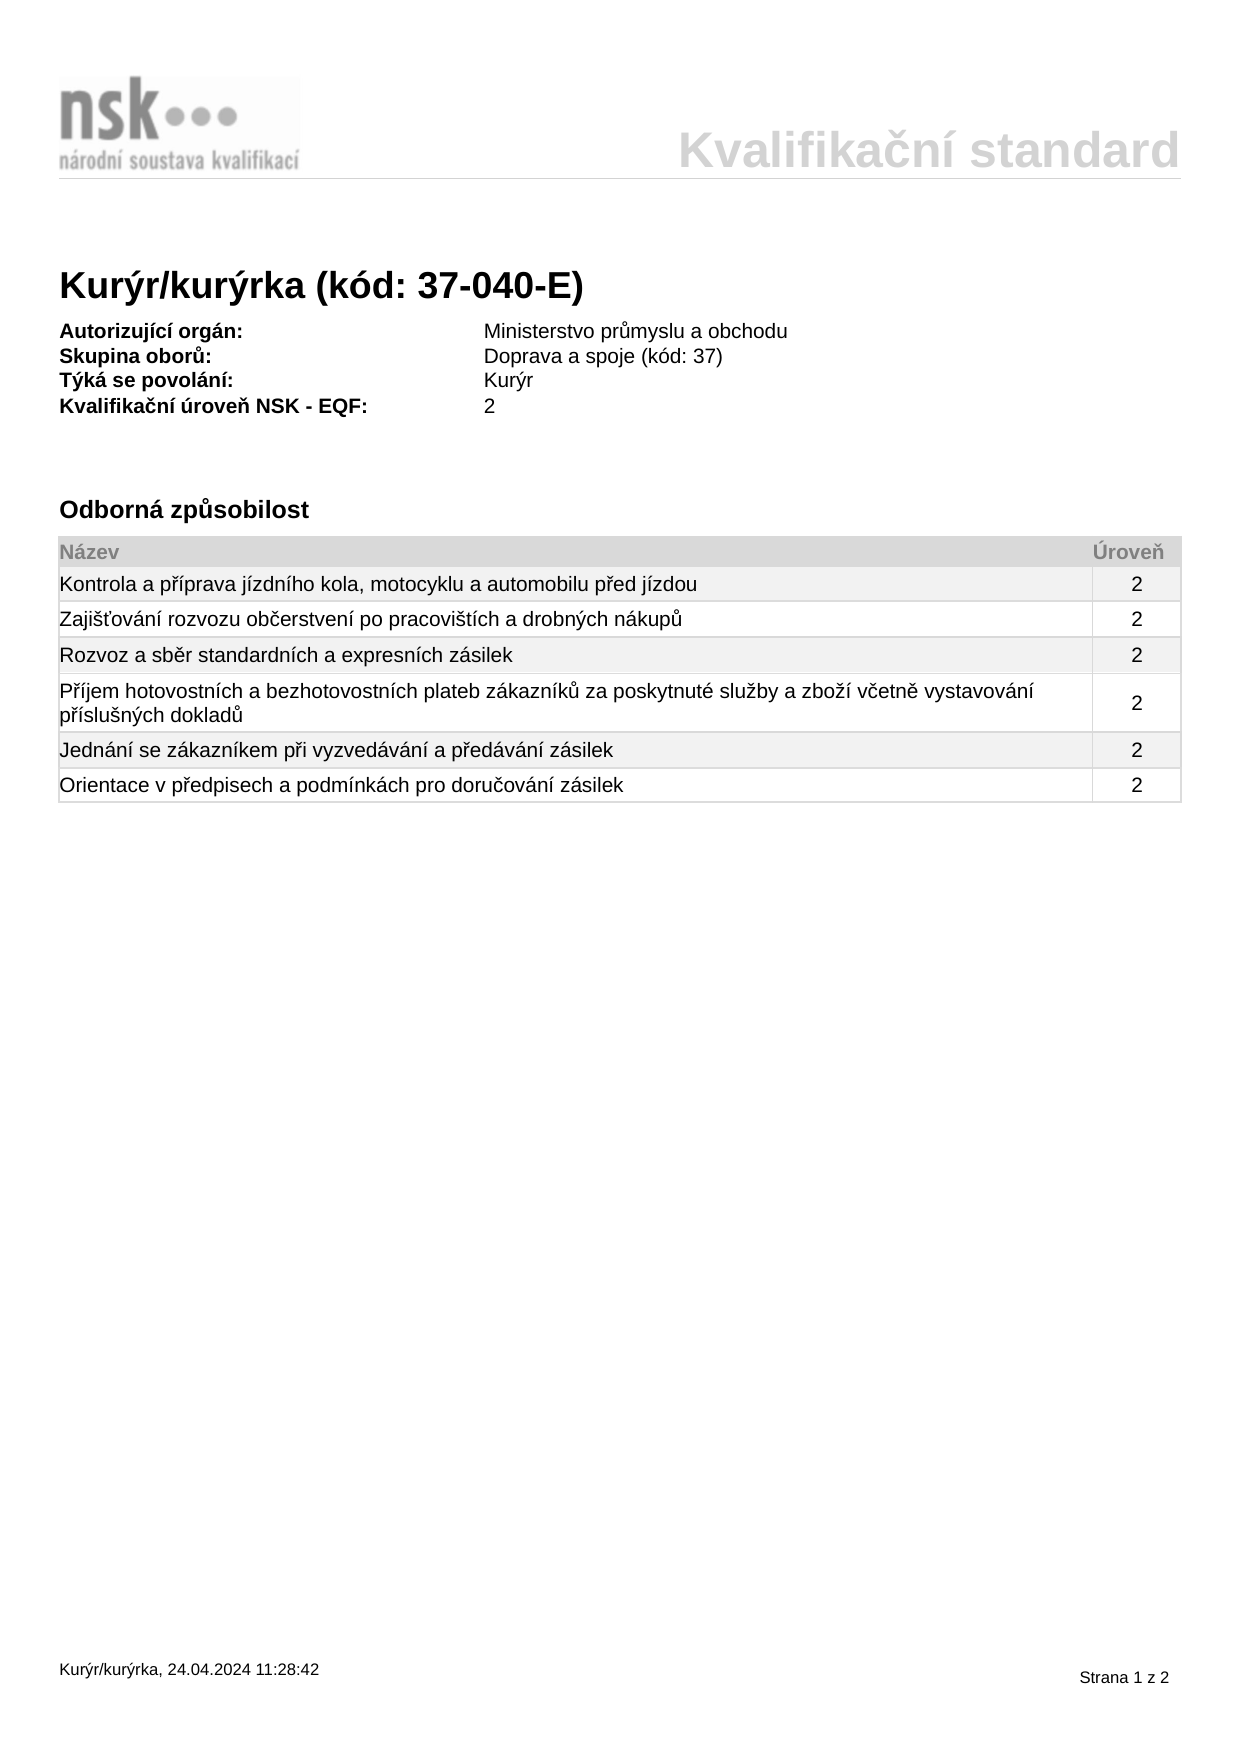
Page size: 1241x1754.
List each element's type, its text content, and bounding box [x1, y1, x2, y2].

table_cell [1169, 1659, 1181, 1695]
table_cell [626, 524, 862, 536]
table_cell Úroveň [1093, 537, 1180, 566]
table_cell [484, 803, 620, 1101]
table_cell [862, 196, 1093, 224]
table_cell [862, 1101, 1093, 1380]
table_cell [484, 524, 620, 536]
table_cell [862, 524, 1093, 536]
table_cell [484, 1380, 620, 1659]
table_cell Autorizující orgán: [59, 319, 483, 343]
table_cell [1169, 196, 1181, 224]
table_cell Zajišťování rozvozu občerstvení po pracovištích a drobných nákupů [60, 602, 1092, 636]
table_cell [1093, 803, 1169, 1101]
table_cell [484, 307, 620, 319]
table_cell [1169, 803, 1181, 1101]
table_cell Orientace v předpisech a podmínkách pro doručování zásilek [60, 769, 1092, 801]
table_cell [1169, 1380, 1181, 1659]
table_cell [862, 307, 1093, 319]
table_cell [626, 1380, 862, 1659]
table_cell [620, 524, 626, 536]
table_cell 2 [1093, 602, 1180, 636]
table_cell [620, 1380, 626, 1659]
table_cell [1093, 524, 1169, 536]
table_cell [59, 307, 483, 319]
table_cell [59, 1380, 483, 1659]
table_cell [862, 418, 1093, 489]
table_cell Kurýr [484, 368, 1181, 393]
table_cell Název [60, 537, 1092, 566]
picture [58, 59, 621, 172]
table_cell [620, 307, 626, 319]
table_cell [1169, 418, 1181, 489]
table_cell [1169, 1101, 1181, 1380]
table_cell [620, 196, 626, 224]
table_cell [59, 418, 483, 489]
table_cell [59, 179, 1181, 196]
table_cell [59, 196, 483, 224]
table_cell [59, 803, 483, 1101]
table_cell 2 [1093, 769, 1180, 801]
table_cell [59, 524, 483, 536]
table_cell Ministerstvo průmyslu a obchodu [484, 319, 1181, 344]
table_cell 2 [1093, 638, 1180, 672]
table_cell Strana 1 z 2 [862, 1659, 1169, 1695]
table_cell Kvalifikační úroveň NSK - EQF: [59, 394, 483, 417]
table_cell Kurýr/kurýrka, 24.04.2024 11:28:42 [59, 1659, 862, 1695]
table_cell [620, 418, 626, 489]
table_cell Týká se povolání: [59, 368, 483, 392]
table_cell Odborná způsobilost [59, 489, 1181, 524]
table_cell [59, 172, 483, 178]
table_cell [626, 307, 862, 319]
table_header Kvalifikační standard [626, 59, 1181, 178]
table_cell Jednání se zákazníkem při vyzvedávání a předávání zásilek [60, 733, 1092, 767]
table_cell [620, 803, 626, 1101]
table_cell [484, 1101, 620, 1380]
table_cell [1093, 1380, 1169, 1659]
table_cell Příjem hotovostních a bezhotovostních plateb zákazníků za poskytnuté služby a zboží včetně vystavování příslušných dokladů [60, 674, 1092, 731]
table_cell Kontrola a příprava jízdního kola, motocyklu a automobilu před jízdou [60, 567, 1092, 600]
table_cell [59, 1101, 483, 1380]
table_cell [1093, 307, 1169, 319]
table_cell [862, 1380, 1093, 1659]
table_cell [484, 418, 620, 489]
table_cell [626, 803, 862, 1101]
table_cell [484, 196, 620, 224]
table_cell [1169, 524, 1181, 536]
table_cell [626, 1101, 862, 1380]
table_cell Rozvoz a sběr standardních a expresních zásilek [60, 638, 1092, 672]
table_cell [862, 803, 1093, 1101]
table_cell 2 [1093, 733, 1180, 767]
table_cell 2 [484, 394, 1181, 417]
table_cell [1093, 418, 1169, 489]
table_cell 2 [1093, 567, 1180, 600]
table_header [621, 59, 626, 172]
table_cell Kurýr/kurýrka (kód: 37-040-E) [59, 224, 1181, 307]
table_cell Skupina oborů: [59, 344, 483, 368]
table_cell [1169, 307, 1181, 319]
table_cell 2 [1093, 674, 1180, 731]
table_cell Doprava a spoje (kód: 37) [484, 344, 1181, 368]
table_cell [484, 172, 620, 178]
table_cell [1093, 196, 1169, 224]
table_cell [1093, 1101, 1169, 1380]
table_cell [620, 1101, 626, 1380]
table_cell [626, 418, 862, 489]
table_cell [626, 196, 862, 224]
